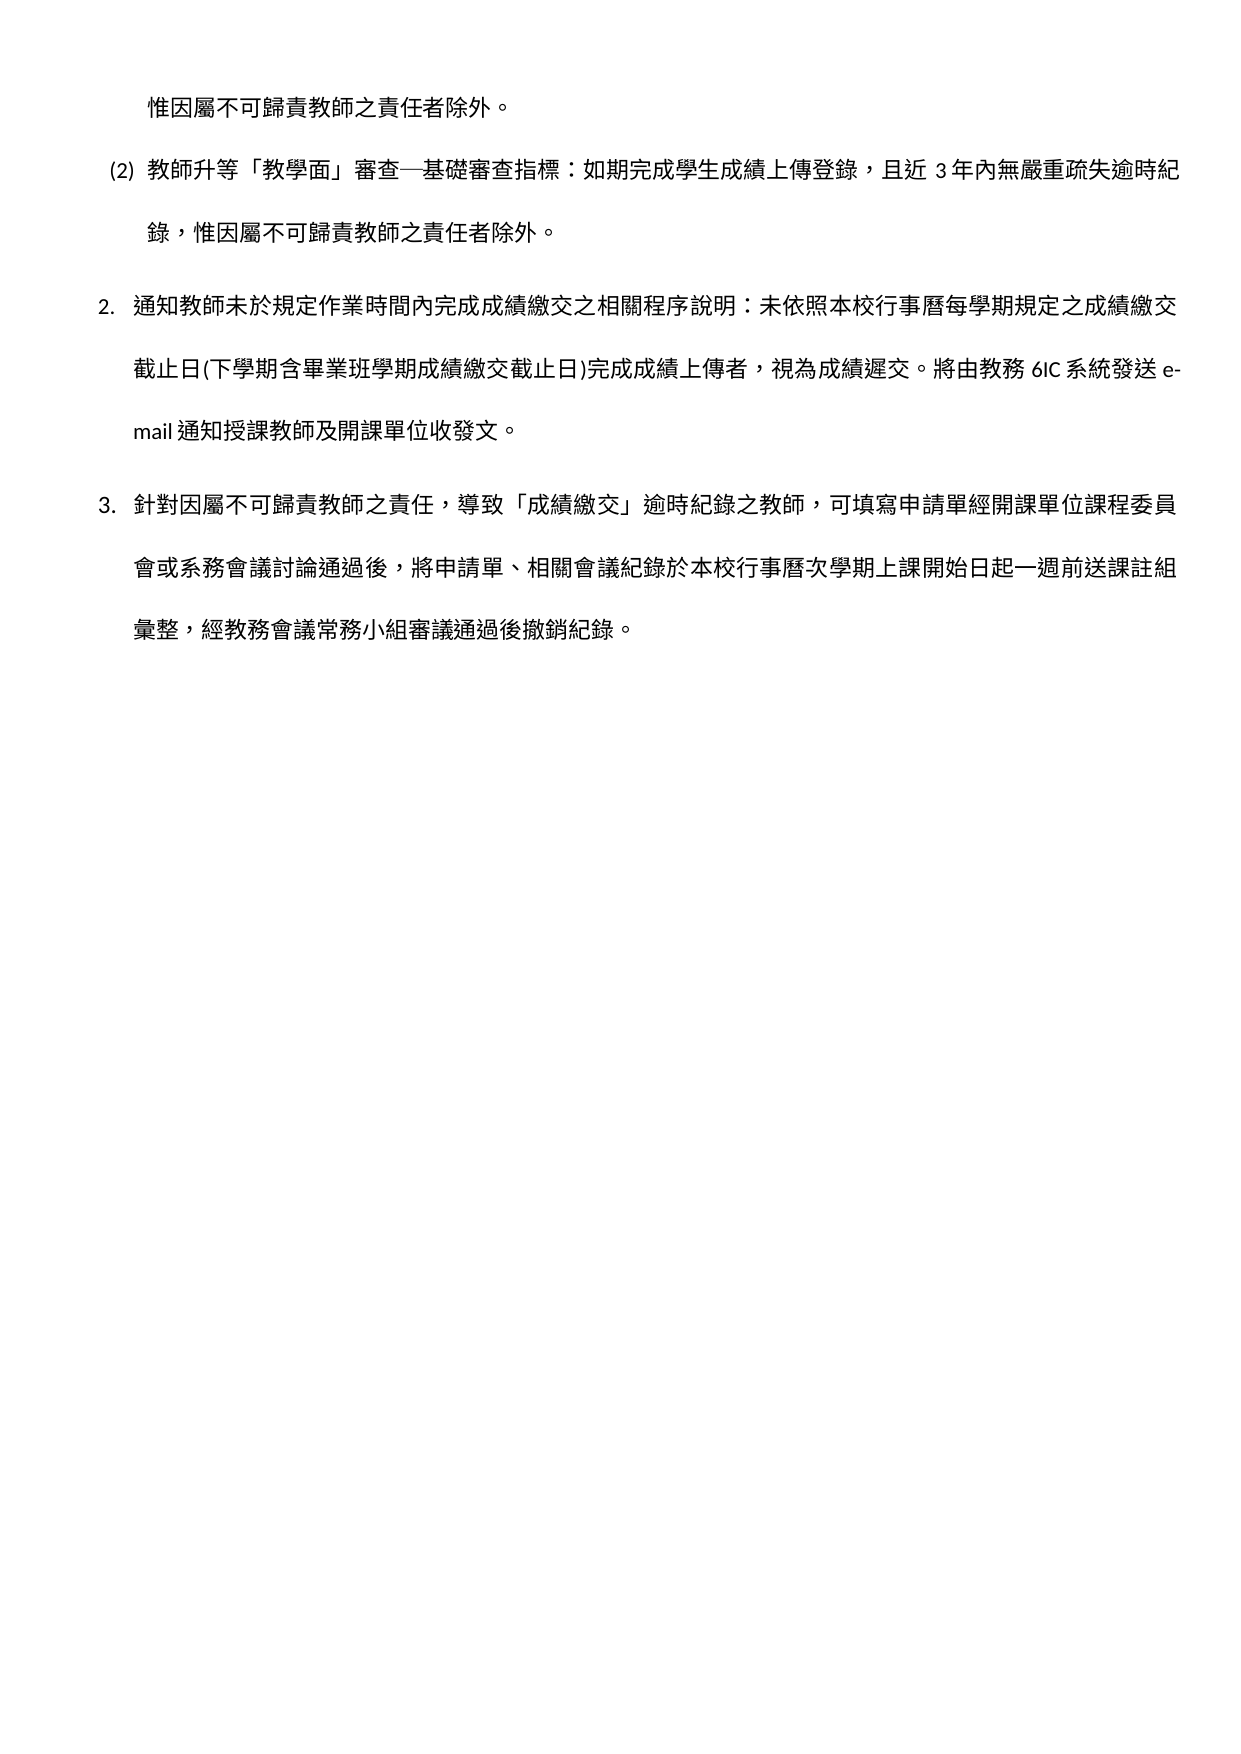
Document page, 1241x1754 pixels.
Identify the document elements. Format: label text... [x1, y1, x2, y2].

list 教師多元升等審查─教學實務審查基本指標：如期完成學生成績上傳登錄，且近3年內無嚴重疏失紀錄，惟因屬不可歸責教師之責任者除外。 [109, 64, 1181, 127]
list 通知教師未於規定作業時間內完成成績繳交之相關程序說明：未依照本校行事曆每學期規定之成績繳交截止日(下學期含畢業班學期成績繳交截止日)完成成績上傳者，視為成績遲交。將由教務6IC系統發送e-mail通知授課教師及開課單位收發文。 [98, 263, 1181, 451]
list 教師升等「教學面」審查─基礎審查指標：如期完成學生成績上傳登錄，且近3年內無嚴重疏失逾時紀錄，惟因屬不可歸責教師之責任者除外。 [109, 127, 1181, 252]
list 針對因屬不可歸責教師之責任，導致「成績繳交」逾時紀錄之教師，可填寫申請單經開課單位課程委員會或系務會議討論通過後，將申請單、相關會議紀錄於本校行事曆次學期上課開始日起一週前送課註組彙整，經教務會議常務小組審議通過後撤銷紀錄。 [98, 462, 1181, 649]
